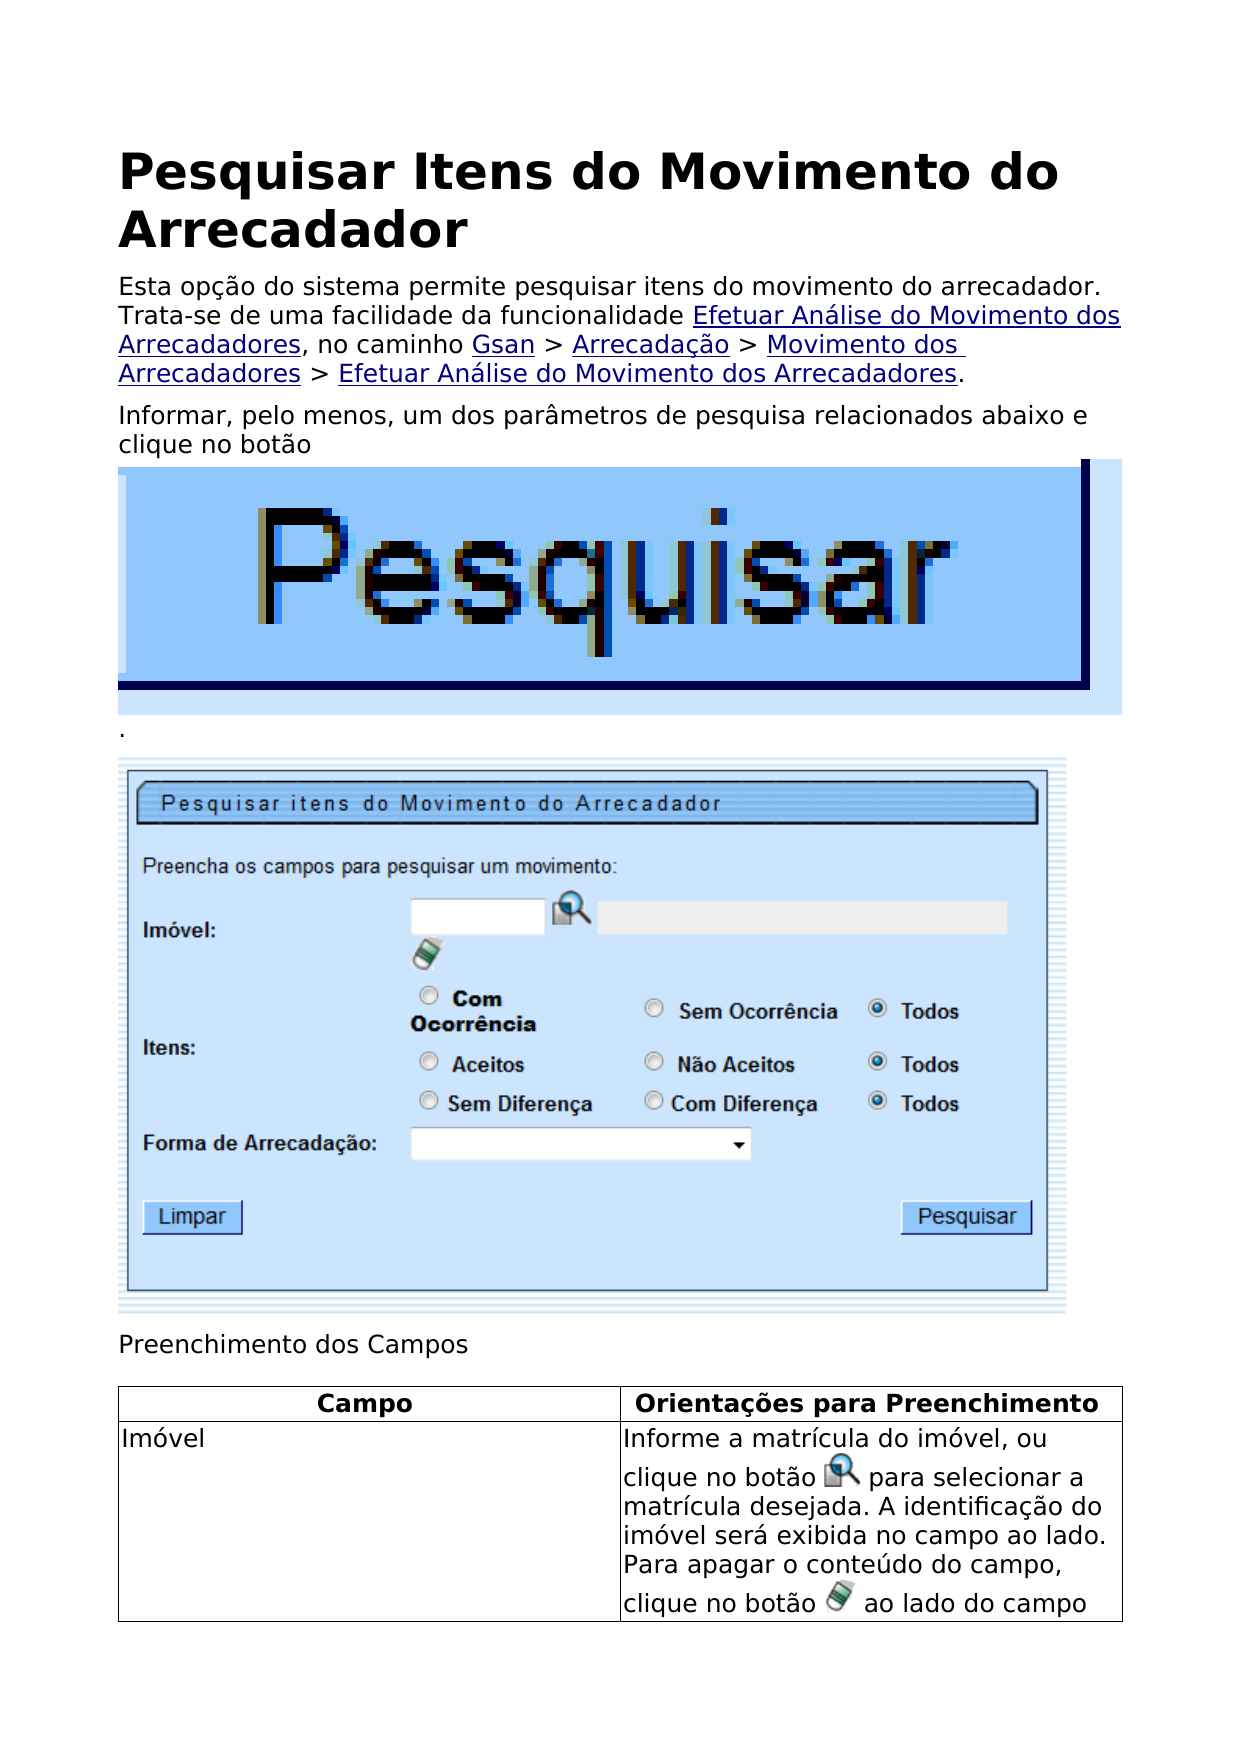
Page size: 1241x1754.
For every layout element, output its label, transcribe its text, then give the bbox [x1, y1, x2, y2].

table_header Campo [119, 1387, 620, 1421]
picture [824, 1453, 861, 1487]
table_cell Imóvel [119, 1422, 620, 1621]
text Preenchimento dos Campos [118, 1330, 1122, 1359]
text . [118, 715, 1122, 744]
picture [118, 756, 1067, 1318]
picture [118, 459, 1123, 715]
table_header Orientações para Preenchimento [621, 1387, 1122, 1421]
text Informar, pelo menos, um dos parâmetros de pesquisa relacionados abaixo e clique no botão [118, 401, 1122, 459]
subtitle Pesquisar Itens do Movimento do Arrecadador [118, 143, 1122, 259]
picture [824, 1579, 856, 1613]
text Esta opção do sistema permite pesquisar itens do movimento do arrecadador. Trata-se de uma facilidade da funcionalidade Efetuar Análise do Movimento dos Arrecadadores, no caminho Gsan > Arrecadação > Movimento dos Arrecadadores > Efetuar Análise do Movimento dos Arrecadadores. [118, 272, 1122, 389]
table_cell Informe a matrícula do imóvel, ou clique no botão para selecionar a matrícula desejada. A identificação do imóvel será exibida no campo ao lado. Para apagar o conteúdo do campo, clique no botão ao lado do campo [621, 1422, 1122, 1621]
